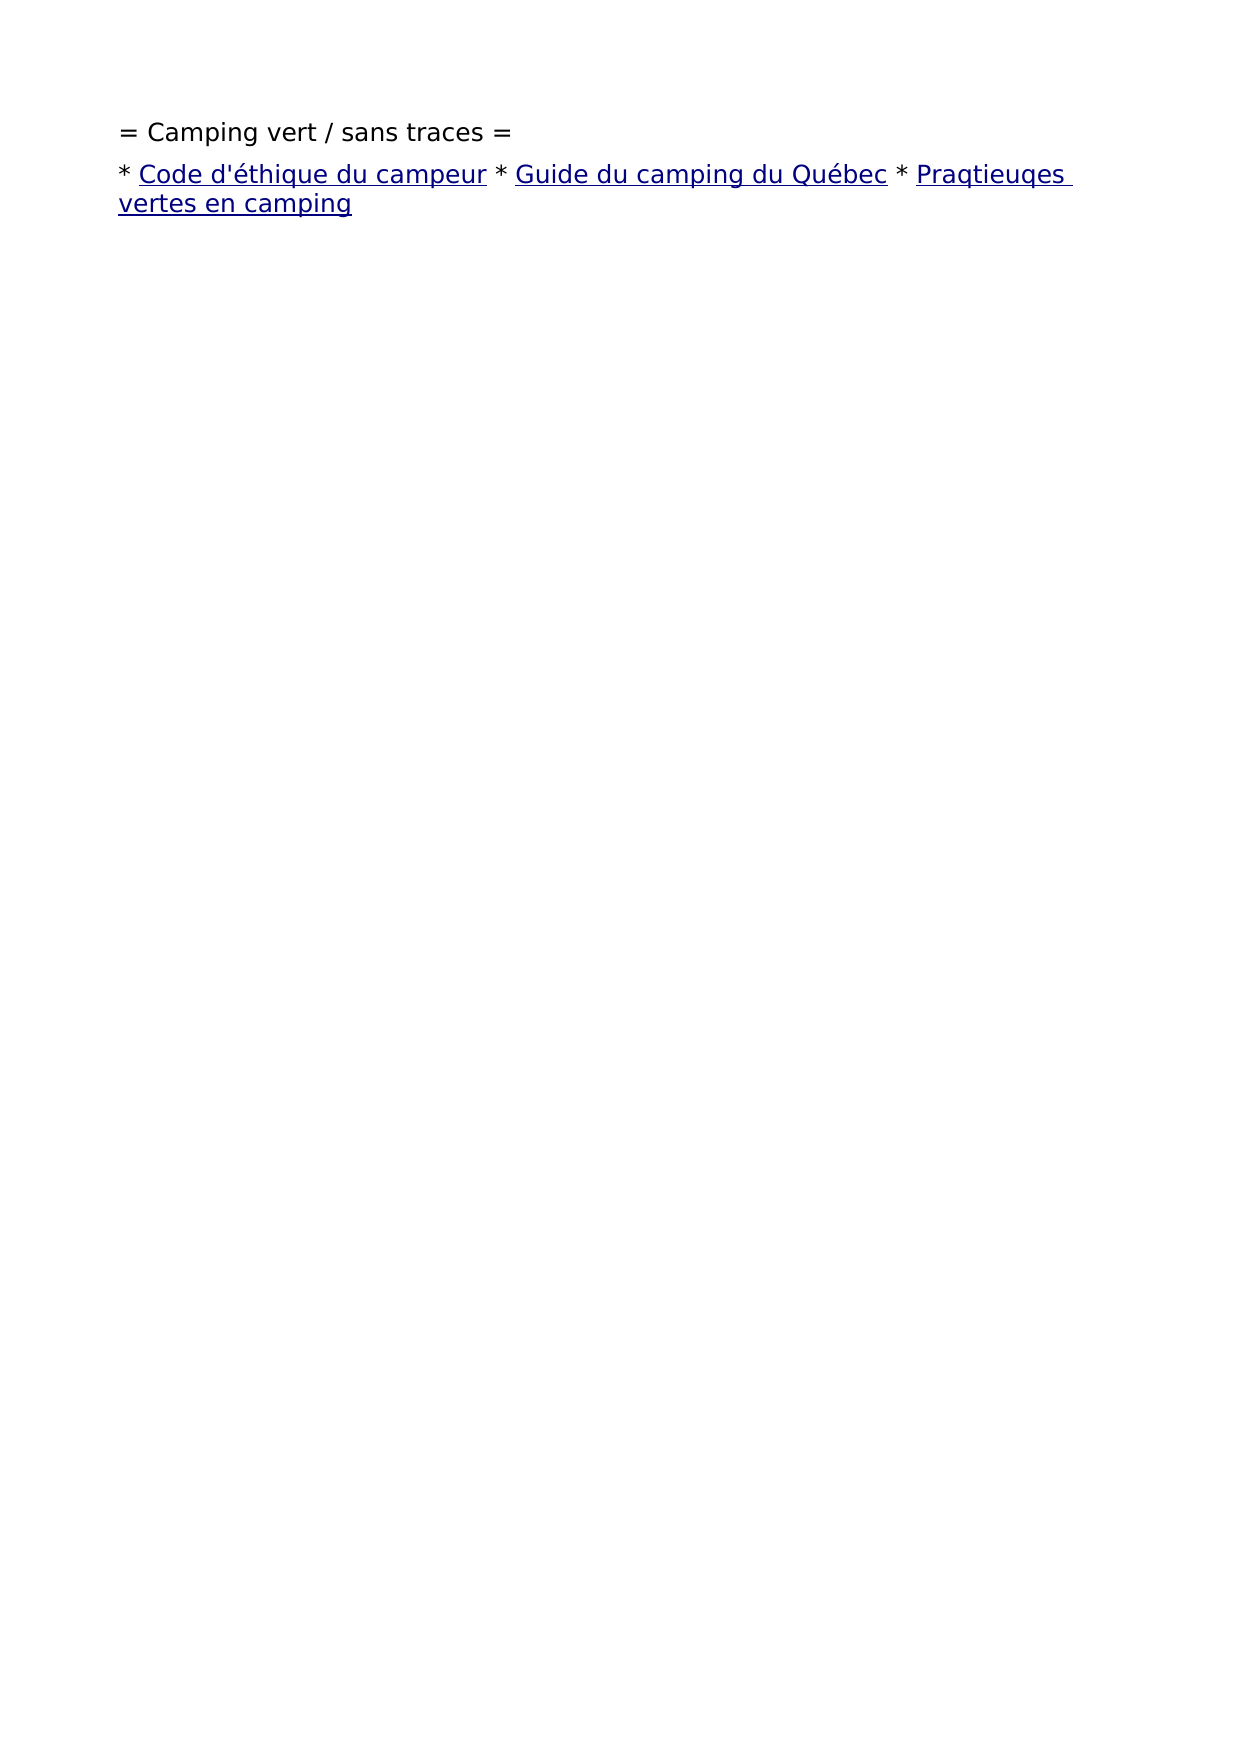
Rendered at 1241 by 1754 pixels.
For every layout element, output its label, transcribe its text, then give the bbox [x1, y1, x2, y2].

text * Code d'éthique du campeur * Guide du camping du Québec * Praqtieuqes vertes en camping [118, 160, 1122, 218]
text = Camping vert / sans traces = [118, 118, 1122, 147]
